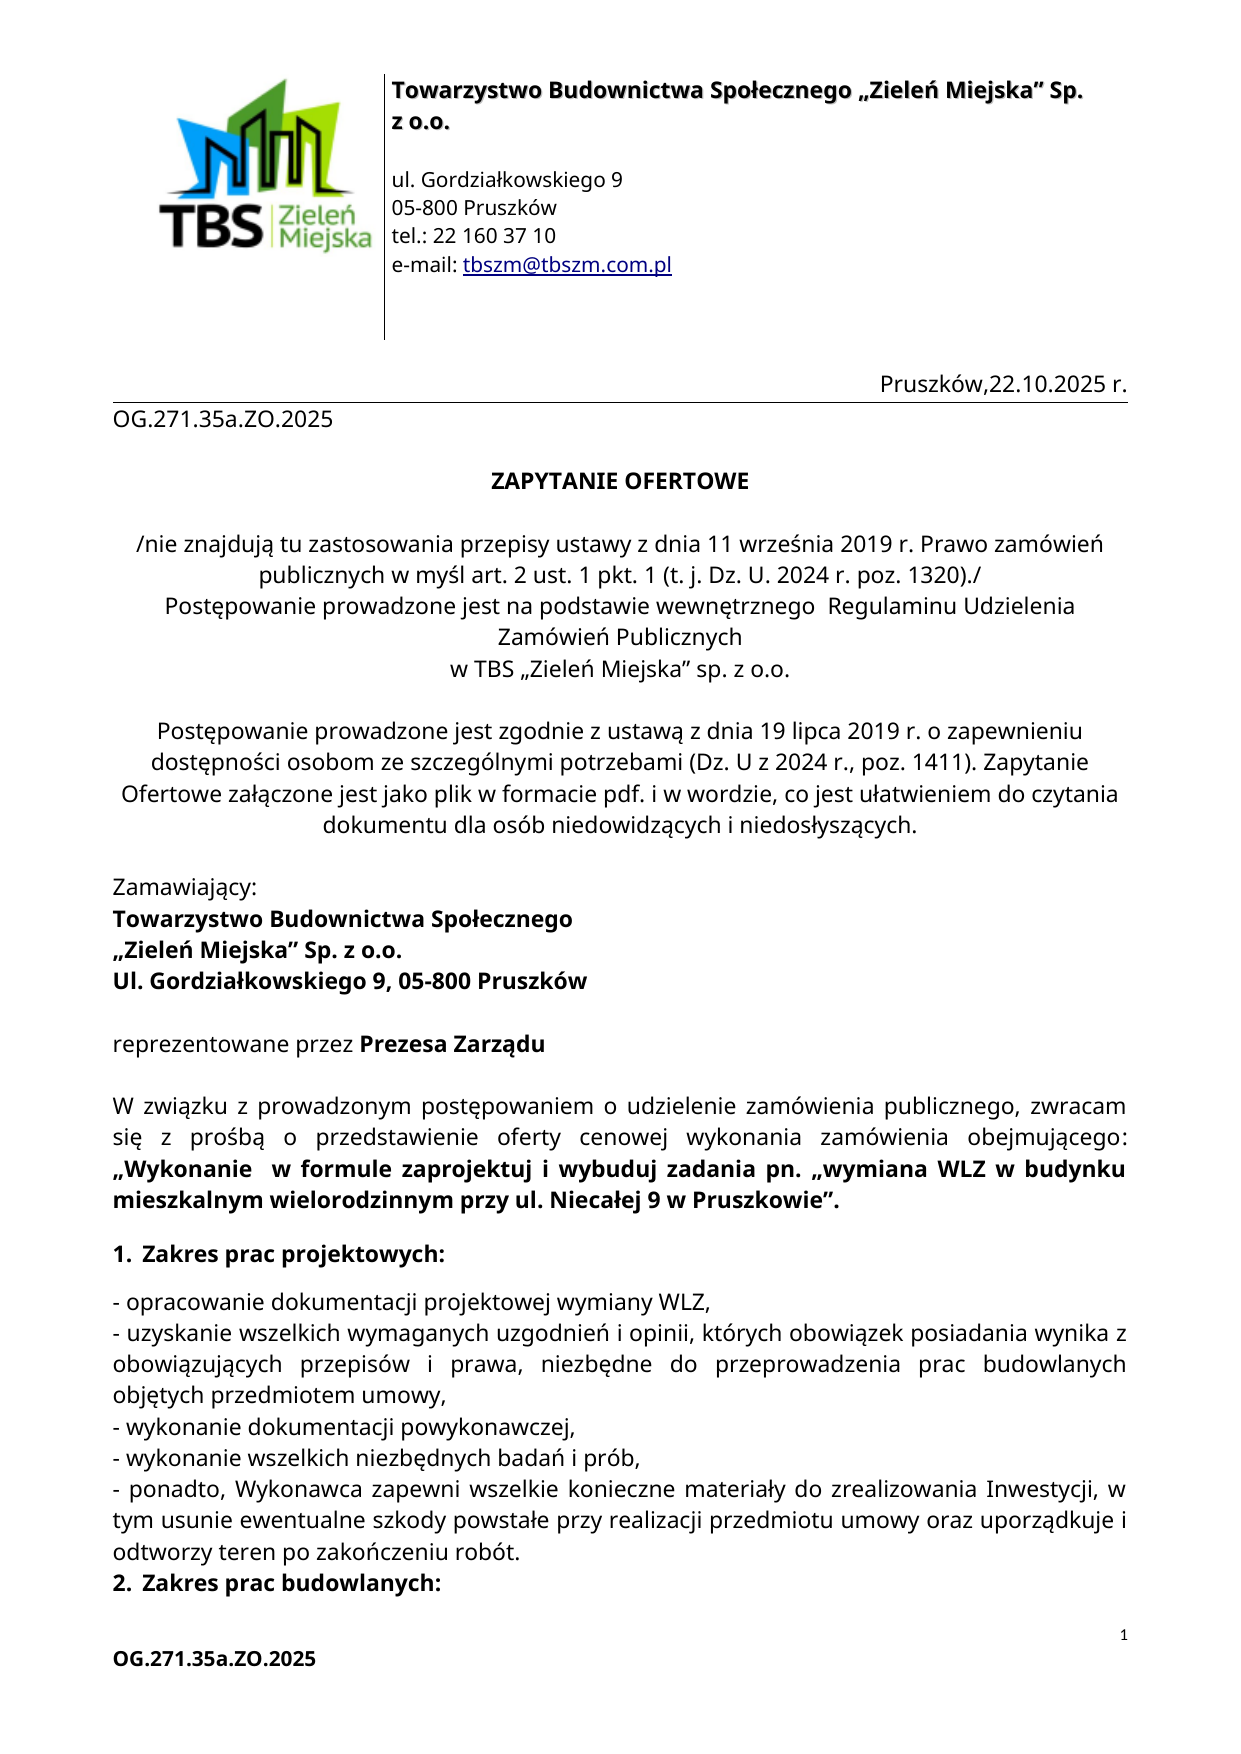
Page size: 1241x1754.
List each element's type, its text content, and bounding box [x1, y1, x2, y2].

text Zamawiający: [112, 871, 1128, 903]
text Postępowanie prowadzone jest na podstawie wewnętrznego Regulaminu Udzielenia Zamówień Publicznych [112, 590, 1128, 653]
text OG.271.35a.ZO.2025 [112, 403, 1128, 434]
text Towarzystwo Budownictwa Społecznego [112, 903, 1128, 934]
text w TBS „Zieleń Miejska” sp. z o.o. [112, 653, 1128, 684]
text - ponadto, Wykonawca zapewni wszelkie konieczne materiały do zrealizowania Inwestycji, w tym usunie ewentualne szkody powstałe przy realizacji przedmiotu umowy oraz uporządkuje i odtworzy teren po zakończeniu robót. [112, 1473, 1128, 1567]
text ZAPYTANIE OFERTOWE [112, 465, 1128, 496]
text - wykonanie wszelkich niezbędnych badań i prób, [112, 1442, 1128, 1473]
text /nie znajdują tu zastosowania przepisy ustawy z dnia 11 września 2019 r. Prawo zamówień publicznych w myśl art. 2 ust. 1 pkt. 1 (t. j. Dz. U. 2024 r. poz. 1320)./ [112, 528, 1128, 590]
text Pruszków,22.10.2025 r. [112, 368, 1128, 403]
text W związku z prowadzonym postępowaniem o udzielenie zamówienia publicznego, zwracam się z prośbą o przedstawienie oferty cenowej wykonania zamówienia obejmującego: „Wykonanie w formule zaprojektuj i wybuduj zadania pn. „wymiana WLZ w budynku mieszkalnym wielorodzinnym przy ul. Niecałej 9 w Pruszkowie”. [112, 1090, 1128, 1215]
text - wykonanie dokumentacji powykonawczej, [112, 1411, 1128, 1442]
list Zakres prac projektowych: [112, 1238, 1128, 1269]
list Zakres prac budowlanych: [112, 1567, 1128, 1598]
text - uzyskanie wszelkich wymaganych uzgodnień i opinii, których obowiązek posiadania wynika z obowiązujących przepisów i prawa, niezbędne do przeprowadzenia prac budowlanych objętych przedmiotem umowy, [112, 1317, 1128, 1411]
text Postępowanie prowadzone jest zgodnie z ustawą z dnia 19 lipca 2019 r. o zapewnieniu dostępności osobom ze szczególnymi potrzebami (Dz. U z 2024 r., poz. 1411). Zapytanie Ofertowe załączone jest jako plik w formacie pdf. i w wordzie, co jest ułatwieniem do czytania dokumentu dla osób niedowidzących i niedosłyszących. [112, 715, 1128, 840]
text reprezentowane przez Prezesa Zarządu [112, 1028, 1128, 1059]
text - opracowanie dokumentacji projektowej wymiany WLZ, [112, 1286, 1128, 1317]
text Ul. Gordziałkowskiego 9, 05-800 Pruszków [112, 965, 1128, 996]
text „Zieleń Miejska” Sp. z o.o. [112, 934, 1128, 965]
